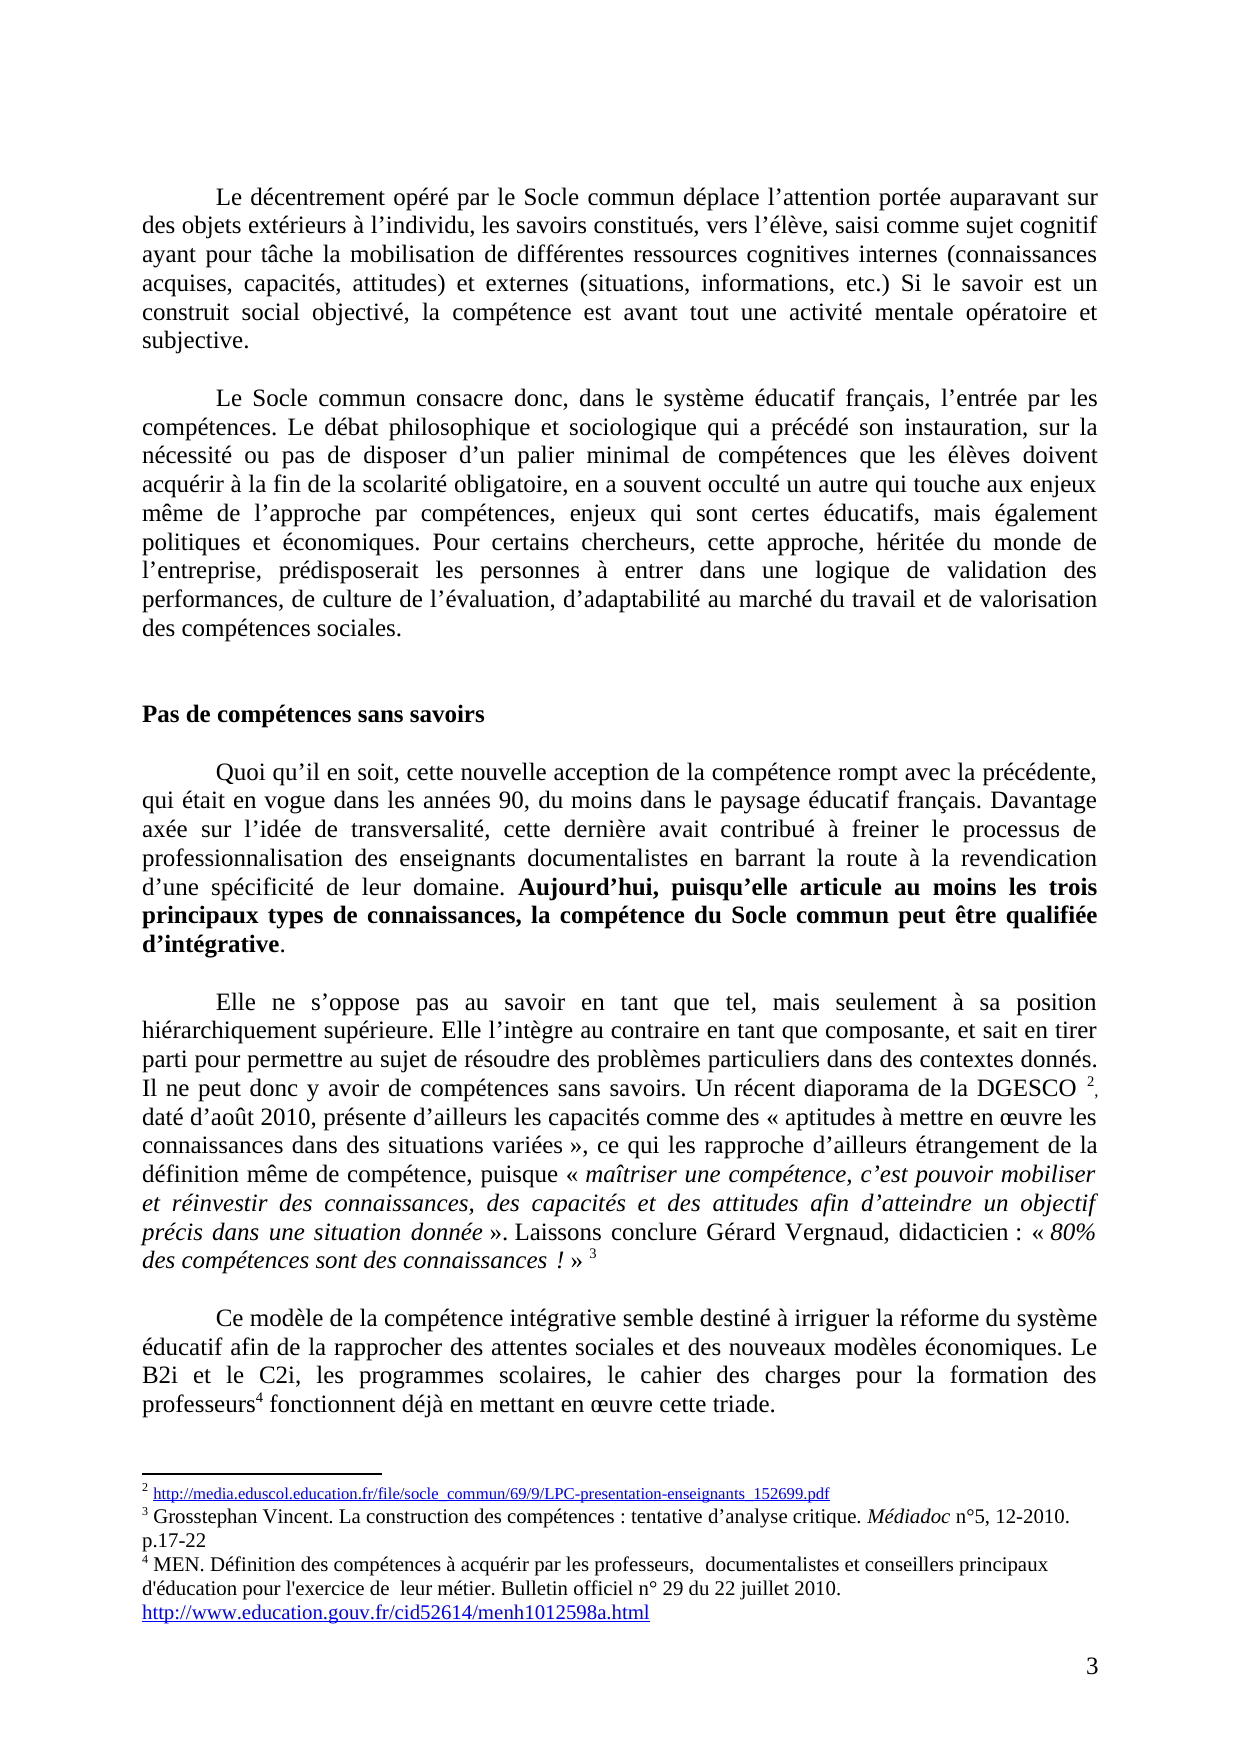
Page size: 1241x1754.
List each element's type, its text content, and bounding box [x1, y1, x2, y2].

text Ce modèle de la compétence intégrative semble destiné à irriguer la réforme du système éducatif afin de la rapprocher des attentes sociales et des nouveaux modèles économiques. Le B2i et le C2i, les programmes scolaires, le cahier des charges pour la formation des professeurs fonctionnent déjà en mettant en œuvre cette triade. [142, 1303, 1098, 1418]
text Grosstephan Vincent. La construction des compétences : tentative d’analyse critique. Médiadoc n°5, 12-2010. p.17-22 [142, 1504, 1098, 1552]
text MEN. Définition des compétences à acquérir par les professeurs, documentalistes et conseillers principaux d'éducation pour l'exercice de leur métier. Bulletin officiel n° 29 du 22 juillet 2010. http://www.education.gouv.fr/cid52614/menh1012598a.html [142, 1552, 1098, 1624]
text Elle ne s’oppose pas au savoir en tant que tel, mais seulement à sa position hiérarchiquement supérieure. Elle l’intègre au contraire en tant que composante, et sait en tirer parti pour permettre au sujet de résoudre des problèmes particuliers dans des contextes donnés. Il ne peut donc y avoir de compétences sans savoirs. Un récent diaporama de la DGESCO , daté d’août 2010, présente d’ailleurs les capacités comme des « aptitudes à mettre en œuvre les connaissances dans des situations variées », ce qui les rapproche d’ailleurs étrangement de la définition même de compétence, puisque « maîtriser une compétence, c’est pouvoir mobiliser et réinvestir des connaissances, des capacités et des attitudes afin d’atteindre un objectif précis dans une situation donnée ». Laissons conclure Gérard Vergnaud, didacticien : « 80% des compétences sont des connaissances ! » [142, 987, 1098, 1274]
text Le décentrement opéré par le Socle commun déplace l’attention portée auparavant sur des objets extérieurs à l’individu, les savoirs constitués, vers l’élève, saisi comme sujet cognitif ayant pour tâche la mobilisation de différentes ressources cognitives internes (connaissances acquises, capacités, attitudes) et externes (situations, informations, etc.) Si le savoir est un construit social objectivé, la compétence est avant tout une activité mentale opératoire et subjective. [142, 182, 1098, 354]
text Le Socle commun consacre donc, dans le système éducatif français, l’entrée par les compétences. Le débat philosophique et sociologique qui a précédé son instauration, sur la nécessité ou pas de disposer d’un palier minimal de compétences que les élèves doivent acquérir à la fin de la scolarité obligatoire, en a souvent occulté un autre qui touche aux enjeux même de l’approche par compétences, enjeux qui sont certes éducatifs, mais également politiques et économiques. Pour certains chercheurs, cette approche, héritée du monde de l’entreprise, prédisposerait les personnes à entrer dans une logique de validation des performances, de culture de l’évaluation, d’adaptabilité au marché du travail et de valorisation des compétences sociales. [142, 383, 1098, 642]
text Pas de compétences sans savoirs [142, 699, 1098, 728]
text Quoi qu’il en soit, cette nouvelle acception de la compétence rompt avec la précédente, qui était en vogue dans les années 90, du moins dans le paysage éducatif français. Davantage axée sur l’idée de transversalité, cette dernière avait contribué à freiner le processus de professionnalisation des enseignants documentalistes en barrant la route à la revendication d’une spécificité de leur domaine. Aujourd’hui, puisqu’elle articule au moins les trois principaux types de connaissances, la compétence du Socle commun peut être qualifiée d’intégrative. [142, 757, 1098, 958]
text http://media.eduscol.education.fr/file/socle_commun/69/9/LPC-presentation-enseignants_152699.pdf [142, 1479, 1098, 1504]
